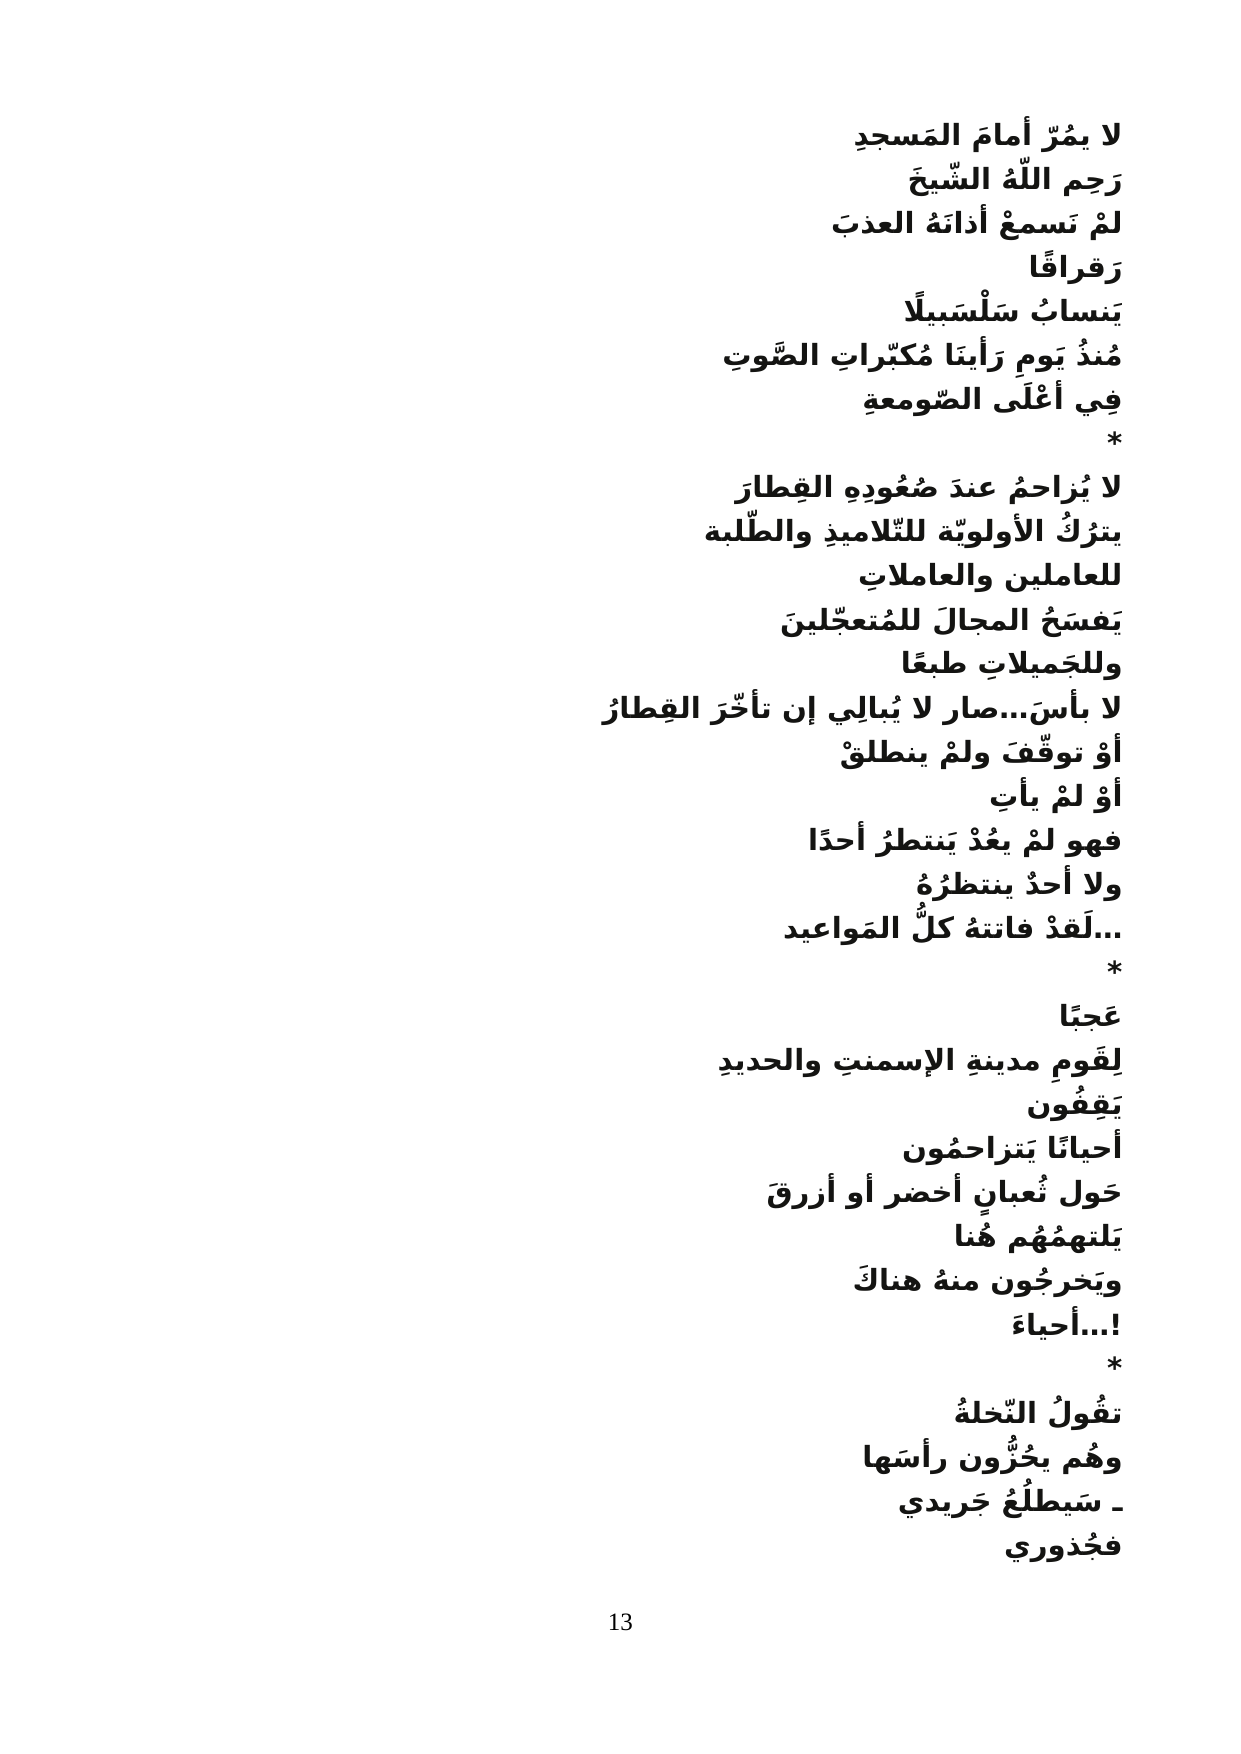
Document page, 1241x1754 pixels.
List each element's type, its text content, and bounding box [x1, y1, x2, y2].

subtitle المَطَريّةُ السّوداءُ المَطْويّةُ المُعلَّقةُ خلفَ الباب تقولُ له كلّ صباح وهو يتجاوزُ العَتبةَ ـ خُذْ بيدي سيّدي واِفتحْ أجنحتِي أمْ أنّكَ نسيتَ صُحبتِي وأصبحتَ تُحبّ السّيرَ وحيدًا تحتَ المطر… ؟ * عادَ… أمسَى القلبُ خاليًا خاويًا كسُوق السَّمك في ضُحى عيد الأَضْحى اِتّكأ في الصّالون… رَحم اللّهُ عجائزَنا إذا بدَا لهنّ رَجُلٌ في التّلفزيُون سَارَعْنَ بتغطيةِ وُجُوهِهِنَّ فكيف لوْ عِشنَ ورَأينَ ما رأينا ما فوقَ الرُّكبتينِ… ومِزَقَ السّراويل وتُباعُ جديدةً * عَمِّ الطيّب اليومَ أيضا مَرّ تحتَ النّافذةِ قائلًا أينكمْ…أينكُم…؟ دَقّ الجرسَ وقَبل أن أفتحَ البابَ وضعَ السلّةَ فيهَا ما فيهَا فيها اليومَ من تِينِ وعنبِ حديقتهِ ورجعَ مُسرعًا عمِّ الطيِّبْ تَجاوز الثّمانينَ لكنَّ خُطاهُ أسرعُ مِنْ فتَى الثّامنةَ عَشْرةَ وعَمِّ الطيّبْ كسْبهُ مِن يديه وما لديهِ… ليس إليهِ…! * تَغيّر كلُّ شيءٍ لا شيءَ كما هًو ولا كمَا يجبُ أن يكونَ الرّفيقُ القديمُ… وقَدِ اِلْتقَيْنَا وَقفنَا طويلا ثمّ اِنصرفَ قائلًا… ـ كالعتابِ ـ ــ هنيئًا لكَ القَميصُ الجديدُ أراكَ لبستَهُ معَ تَغيُّر الحالِ ! قلتُ لهُ : ــ ليْتكَ تُحافظْ أنتَ… علَى السِّروالِ…! * كلُّ ما غَنِمَ عمِّ الطيّب من الدّنيا – ربحٌ – أمُّنا – ربح – هيَ زوجتُه أنجبتْ له تسعَ بَنينَ وبناتٍ ضَحِك عمِّ الطيّب مرّة وقال لي : ـ وهيَ في السّبعينَ كالمُهرةِ ما تزالُ قادرةً وزيادةً قلتُ : ـ بفضل بَركاتِكَ يا عمِّ الطيّب ! * مِنْ باب تَركِ المرءِ ما لا يَعنيه : السيّدُ الجالسُ أمامي في القِطار يضعُ ساعتَهُ في مِعصَمهِ الأيمنِ هَل هُو أدرَى مِنَ الذين اِخترعُوهَا ومنَ الذين صنعُوها وباعُوها وجعلُوها لتكون أنسبَ وأصلحَ في المِعصَم الأيسَرِ ؟ * رحِمَ اللّه أبِي كنتُ في العاشرةِ عندما وضعَ ساعتَه الجديدةَ في مِعصمي وذهبتُ بها مُلوّحًا بيدي إلى المدرسةِ حتّى المُعلّمُ يومَهَا سألني مرّتيْن -كَمِ السّاعةُ الآن ؟ في تَمام مُنتصَف النّهار بالضّبطِ صَفّر المُديرُ * ويرجعُ الحديثُ بنا إلى القِطارِ قطارِ الضّواحي الجنوبيّةِ اليومَ اِنطلقَ من إحدى المَحطّاتِ بدُون سائقهِ نعمْ…! بدُون سائقهِ حَضْرتُه نزلَ لإصلاح أحدِ الأبوابِ وقد اِستعصَى عنِ الإغلاق ما كادَ يُغلقُهُ حتّى اِنطلقَ مِنْ دُونهِ… * قَبلَ يَومَيْنِ لَقِيتُ مَنْ هُو أفصحُ مِنَ الجاحظ ومِن أبِي الفَتح الإسكندريّ وحتّى مِن أبِي العَلاءِ إنّه جَاري الجَديدُ سَيّدُ الفَصاحةِ… والوَقاحةِ أيضًا منذُ أسبوع يَركُنُ شاحنتَهُ الكبيرةَ حِذْوَ نافذتِي وعندَ باكر كُلِّ صباح يترُك مُحرّكَها المُزَلزِلَ يُدوّي مُدّةً طويلةً قبل أنْ يُغادرَ اليومَ خرجتُ لهُ – صباحُ الخير ردّ ـ السّلامُ عليكم ـ قلتُ ـ يا أخي مِنْ فضلكَ وأرجُوكَ أبْعِدْ شاحنتَك قليلا عن نافذتِي فقال ناصحًا : ـ كان عليكَ أن تَشكُرَني لتُصليَّ الصُّبحَ حاضرًا… * في مَوسِم المِشْمِشِ كنّا نُرصّفُ القُلوبَ أهراماتٍ أهراماتٍ ثُمّ نَرشُقُها بأكبر قَلبٍ فَكمْ مِن قلوبٍ ربِحنا كمْ خَسِرتْنا قُلوبٌ عند الغُروب نُهشّمُها بحَجَر الصَوَّان فمَا ألذَّ حتَّى المُرَّ منها… * أنا أيضًا صِرتُ لا أكرّرُ طرَفَ عينِي نَحْوَ مَن يُطأطِئُ رأسَهُ حِينَ نلتقِي كثيرُون حَفِظتُهُم في القلبِ لكنّهُم سَقَطوا في طريقي مِنْ جَيبِ الصَّدر * زَمنًا ظلّ يَلتقِيهَا عِندَ ساعةِ الميدان ثُمّ يَفترقانِ ليتَ أنّهُمَا مِثلَ تَيْنِكَ العَقْربَيْن بعدَ كلّ ساعةٍ يَتعانقانِ * على غير هُدَى قادتْه قَدمَاهُ إلى حَيّ ـ بابِ الجديد ـ صَفْصَافةٌ هُنا…كانتْ وسَط البَطحاءِ رأَى جِذْعَها…لم يَرَ ظِلَّها…لا ولا حَنفيّةَ الماءِ تَجري كانتْ مِنَ الصّباح إلى المَساءِ والسَّقّاؤُون صَفًّا صفًّا بعرباتِهم الخَشبيّةِ وأزيزُ عَجلاتِ الحديدِ سِنفُونيّاتٌ… أحيانًا فِي عِزّ قَيلُولةِ الصّيفِ يَتزاحمُون يَتشاجَرُون يَهْرعُ إليهِم شَيخُ المَسجدِ ـ يا أولادْ…يا أولادْ فيَصمُتُونَ في خَجَل وحتّى إذا عادَ أحدُهُم فِي آخر اللّيل مُتأرجحَ الخَطواتِ لا يمُرّ أمامَ المَسجدِ رَحِم اللّهُ الشّيخَ لمْ نَسمعْ أذانَهُ العذبَ رَقراقًا يَنسابُ سَلْسَبيلًا مُنذُ يَومِ رَأينَا مُكبّراتِ الصَّوتِ فِي أعْلَى الصّومعةِ * لا يُزاحمُ عندَ صُعُودِهِ القِطارَ يترُكُ الأولويّة للتّلاميذِ والطّلبة للعاملين والعاملاتِ يَفسَحُ المجالَ للمُتعجّلينَ وللجَميلاتِ طبعًا لا بأسَ…صار لا يُبالِي إن تأخّرَ القِطارُ أوْ توقّفَ ولمْ ينطلقْ أوْ لمْ يأتِ فهو لمْ يعُدْ يَنتطرُ أحدًا ولا أحدٌ ينتظرُهُ لَقدْ فاتتهُ كلُّ المَواعيد… * عَجبًا لِقَومِ مدينةِ الإسمنتِ والحديدِ يَقِفُون أحيانًا يَتزاحمُون حَول ثُعبانٍ أخضر أو أزرقَ يَلتهمُهُم هُنا ويَخرجُون منهُ هناكَ أحياءَ…! * تقُولُ النّخلةُ وهُم يحُزُّون رأسَها ـ سَيطلُعُ جَريدي فجُذوري عَميقةٌ ! * شَمسُ صباحٍ آخرَ بنسيم عليلْ يَومٌ مُناسبٌ لِحَبلِ الغَسيلْ وعندَ إغلاقهِ البابَ ألقَى بنظرةٍ نحوَ صُندوق البريدِ مِنَ الرّسائلِ خالٍ والفواتيرِ حَسنًا هذا صباحٌ سعيدٌ ومُباركٌ * نَاولهُ الدّكتورُ وَصْفةَ الدّواءِ قائلا : ـ الضَّغْطُ عَالٍ والسُّكَّرُ مُرتفِعٌ لا بأسٌ…قال : ـ دَمِي عَسَلْ فَلْيَشْربُوا وعِندَ اللّهِ الأجَلْ…! * سيقولُون كانَ وكانْ عندما لا يكونُ وبعدَ… فَواتِ الأوانْ… صيف ـ خريف 2018 ــــــــــــــــــــــــــــــــــــــــ [118, 118, 1122, 1562]
